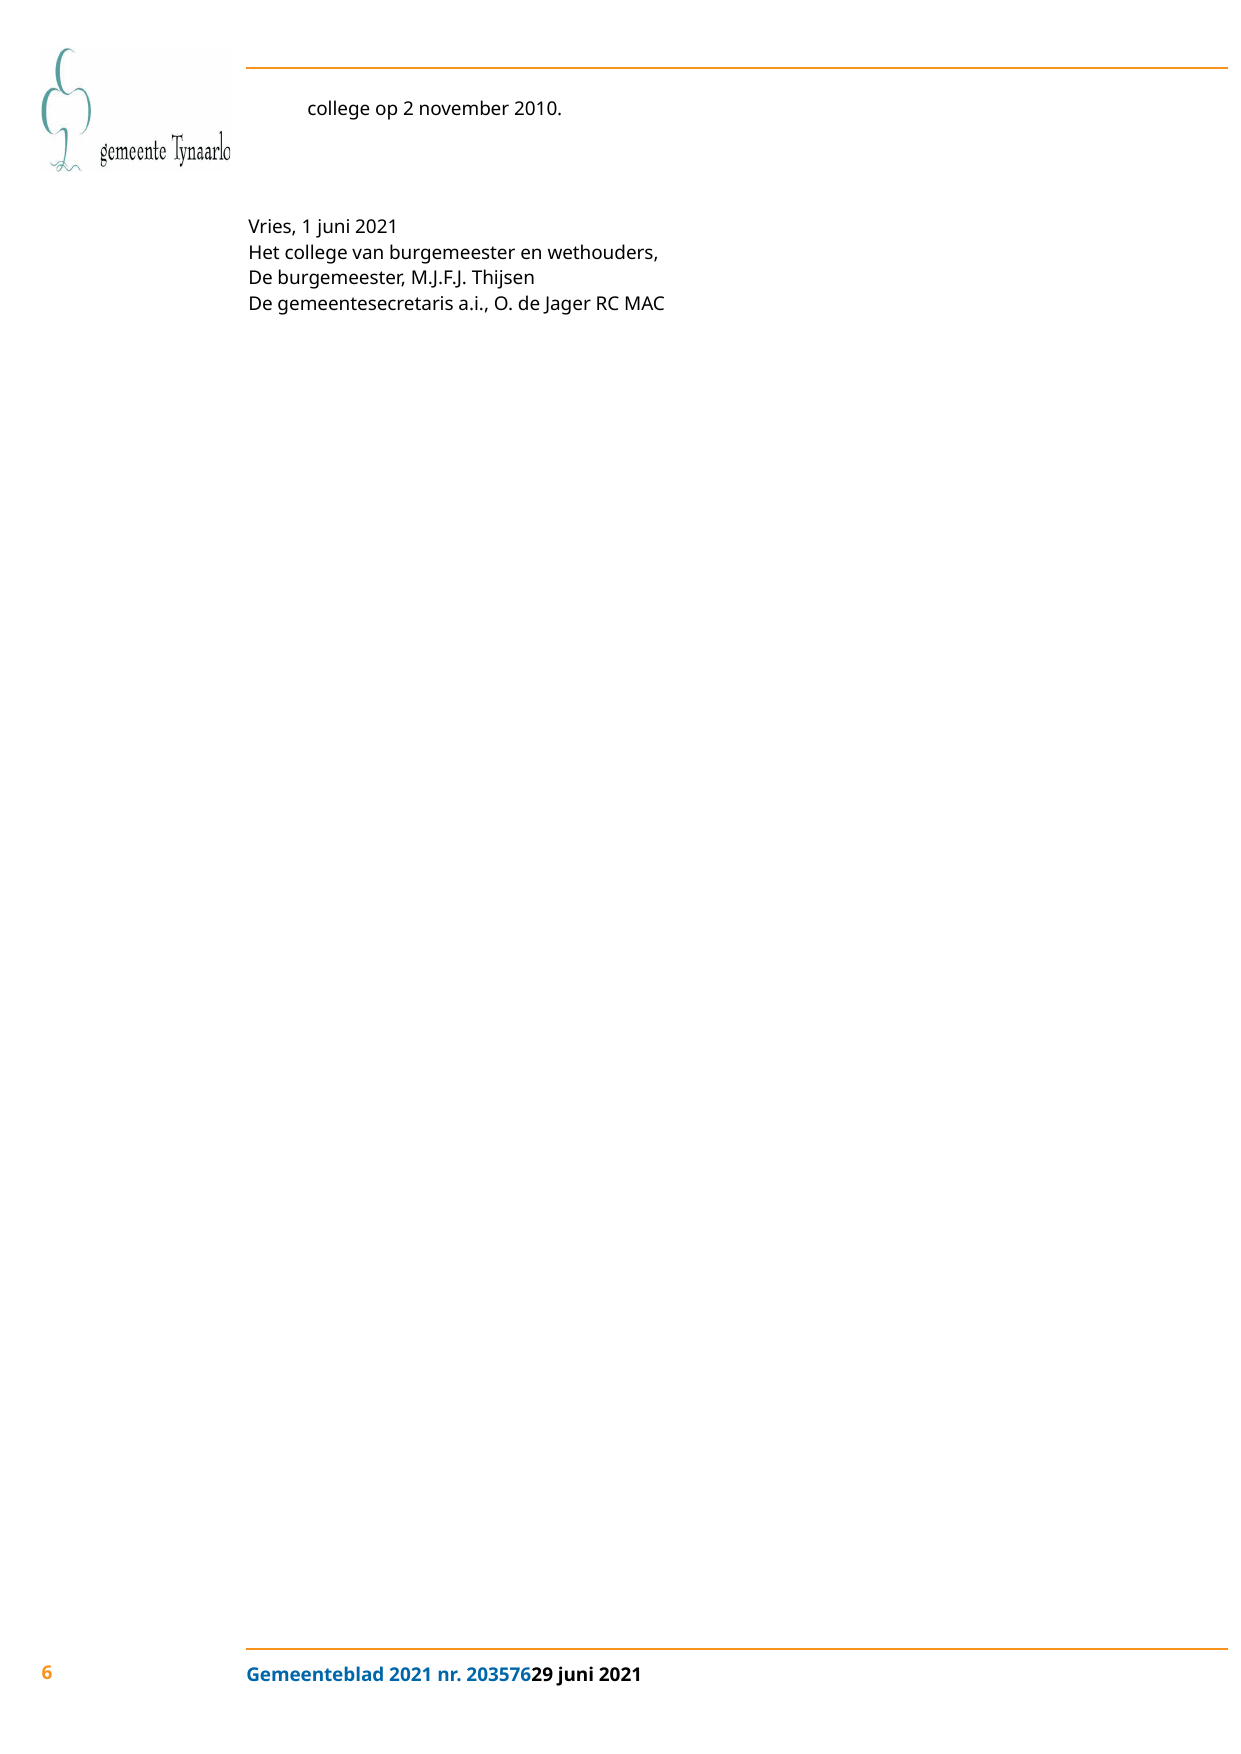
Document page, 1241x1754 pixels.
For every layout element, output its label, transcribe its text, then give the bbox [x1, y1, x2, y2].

picture [41, 47, 231, 172]
text Vries, 1 juni 2021 [248, 213, 1152, 239]
text De burgemeester, M.J.F.J. Thijsen [248, 264, 1152, 290]
text Het college van burgemeester en wethouders, [248, 239, 1152, 264]
list college op 2 november 2010. [248, 95, 1152, 121]
text De gemeentesecretaris a.i., O. de Jager RC MAC [248, 290, 1152, 316]
